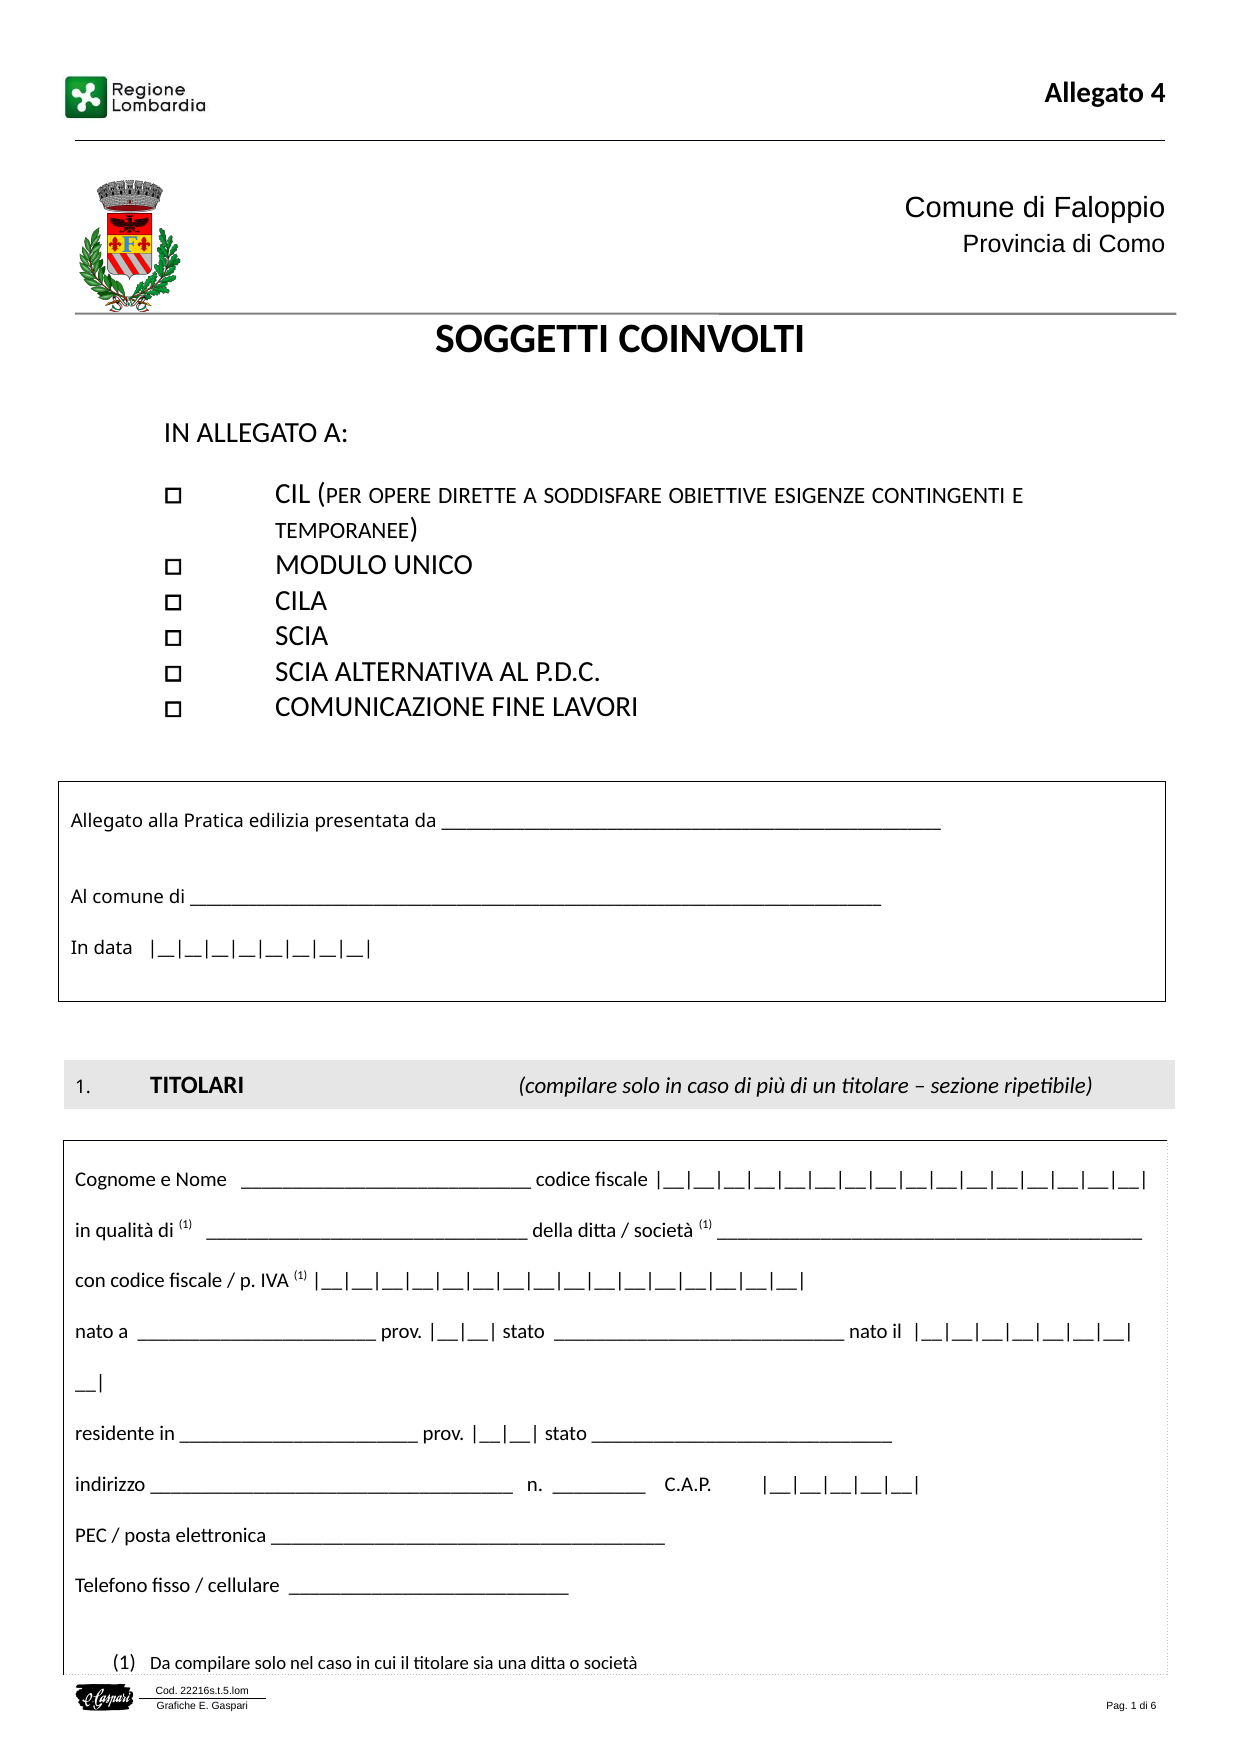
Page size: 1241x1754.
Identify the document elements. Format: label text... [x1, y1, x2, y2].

subtitle CIL (per opere dirette a soddisfare obiettive esigenze contingenti e temporanee) [164, 475, 1165, 546]
subtitle SCIA ALTERNATIVA AL P.D.C. [164, 653, 1165, 688]
text Provincia di Como [181, 228, 1165, 257]
picture [51, 63, 218, 131]
subtitle SCIA [164, 617, 1165, 653]
picture [75, 1683, 134, 1711]
table_header TITOLARI (compilare solo in caso di più di un titolare – sezione ripetibile) [64, 1060, 1175, 1109]
subtitle COMUNICAZIONE FINE LAVORI [164, 688, 1165, 724]
subtitle CILA [164, 582, 1165, 617]
subtitle IN ALLEGATO A: [164, 414, 1165, 449]
subtitle SOGGETTI COINVOLTI [75, 315, 1165, 363]
subtitle MODULO UNICO [164, 546, 1165, 582]
text Comune di Faloppio [181, 190, 1165, 223]
picture [79, 180, 181, 312]
table_header Allegato alla Pratica edilizia presentata da ____________________________________________________________ Al comune di ___________________________________________________________________________________ In data |__|__|__|__|__|__|__|__| [59, 782, 1165, 1001]
table_header Cognome e Nome ____________________________ codice fiscale |__|__|__|__|__|__|__|__|__|__|__|__|__|__|__|__| in qualità di (1) _______________________________ della ditta / società (1) _________________________________________ con codice fiscale / p. IVA (1) |__|__|__|__|__|__|__|__|__|__|__|__|__|__|__|__| nato a _______________________ prov. |__|__| stato ____________________________ nato il |__|__|__|__|__|__|__|__| residente in _______________________ prov. |__|__| stato _____________________________ indirizzo ___________________________________ n. _________ C.A.P. |__|__|__|__|__| PEC / posta elettronica ______________________________________ Telefono fisso / cellulare ___________________________ Da compilare solo nel caso in cui il titolare sia una ditta o società [64, 1141, 1167, 1674]
